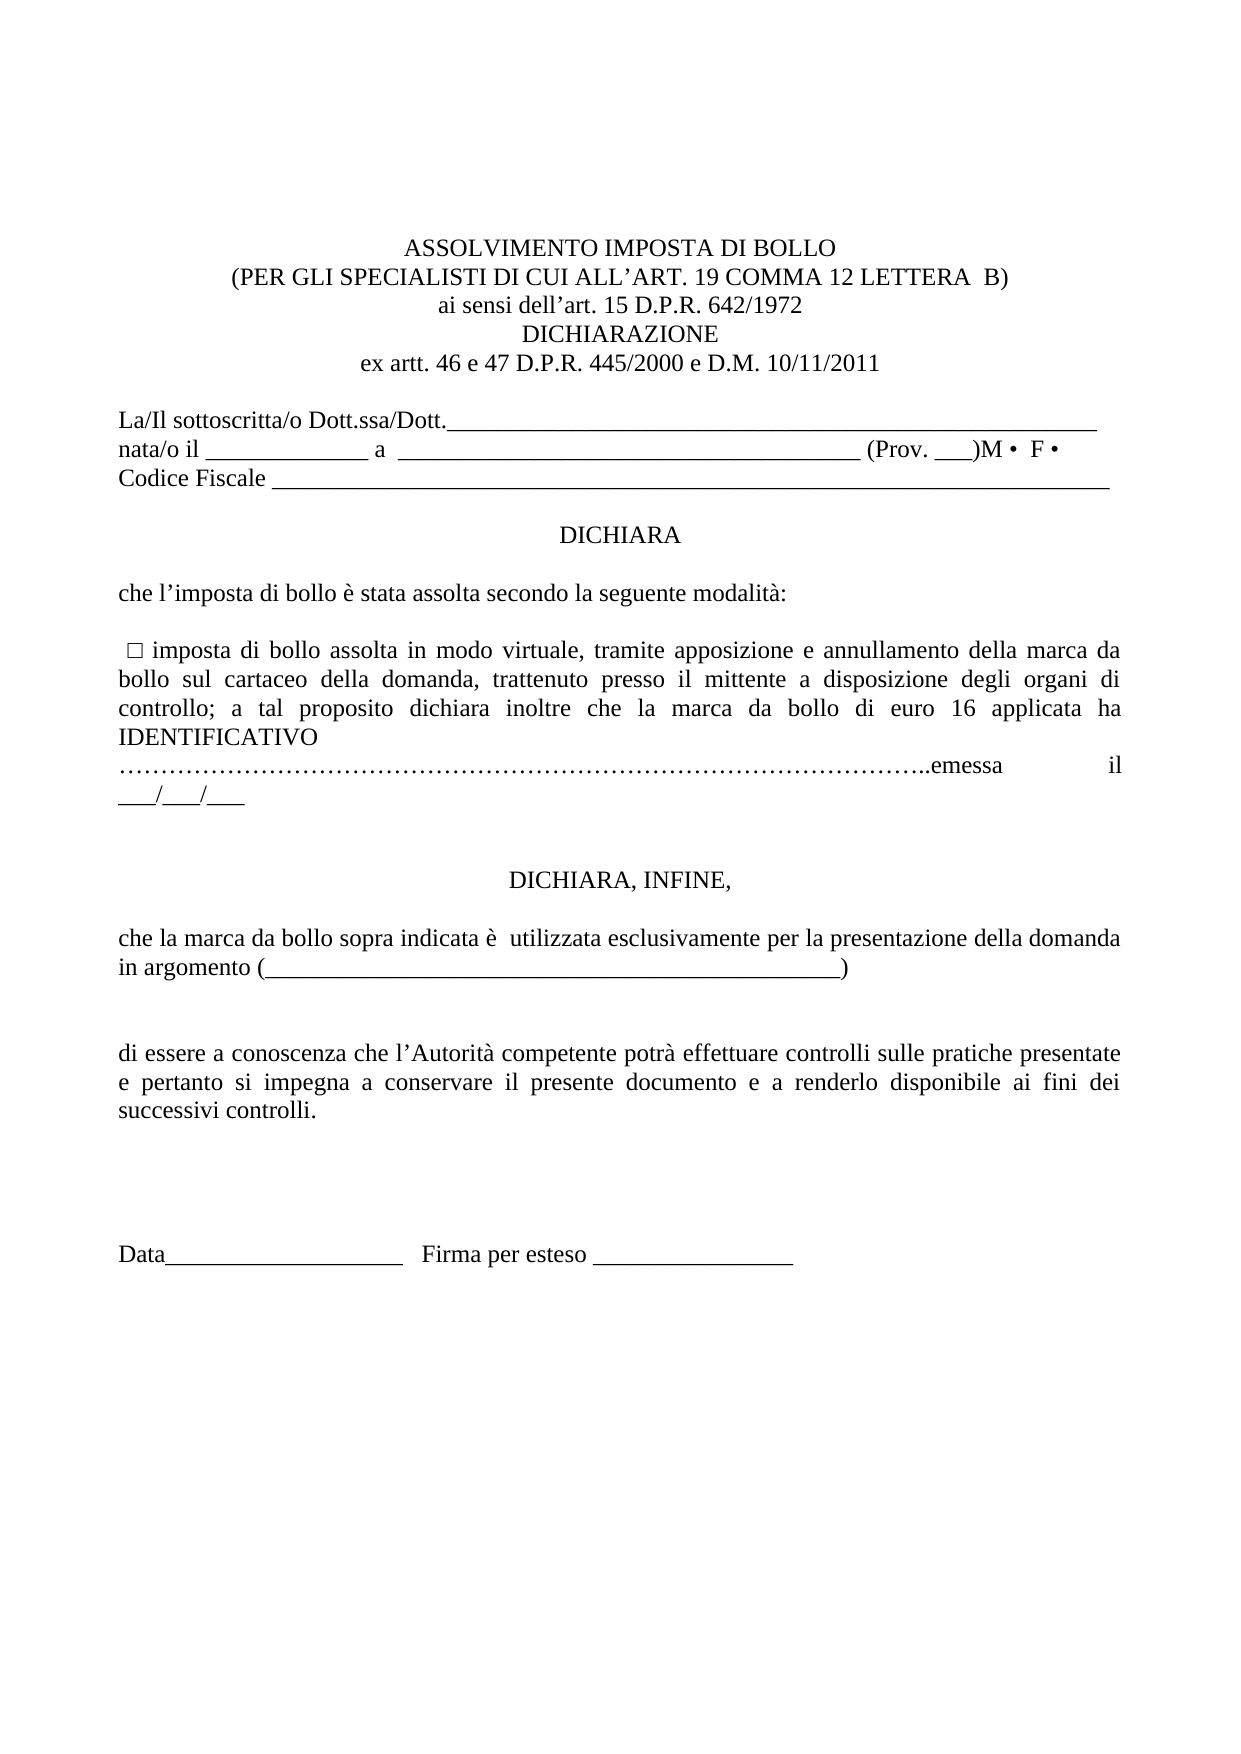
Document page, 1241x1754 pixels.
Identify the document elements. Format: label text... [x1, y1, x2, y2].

text che la marca da bollo sopra indicata è utilizzata esclusivamente per la presentazione della domanda in argomento (______________________________________________) [118, 923, 1122, 981]
text nata/o il _____________ a _____________________________________ (Prov. ___)M • F • [118, 434, 1122, 463]
text di essere a conoscenza che l’Autorità competente potrà effettuare controlli sulle pratiche presentate e pertanto si impegna a conservare il presente documento e a renderlo disponibile ai fini dei successivi controlli. [118, 1038, 1122, 1124]
text ASSOLVIMENTO IMPOSTA DI BOLLO [118, 233, 1122, 262]
text DICHIARA, INFINE, [118, 866, 1122, 894]
text (PER GLI SPECIALISTI DI CUI ALL’ART. 19 COMMA 12 LETTERA B) [118, 262, 1122, 291]
text La/Il sottoscritta/o Dott.ssa/Dott.____________________________________________________ [118, 406, 1122, 434]
text DICHIARA [118, 521, 1122, 549]
text DICHIARAZIONE [118, 319, 1122, 348]
text ai sensi dell’art. 15 D.P.R. 642/1972 [118, 291, 1122, 319]
text Data___________________ Firma per esteso ________________ [118, 1239, 1122, 1268]
text Codice Fiscale ___________________________________________________________________ [118, 463, 1122, 492]
text che l’imposta di bollo è stata assolta secondo la seguente modalità: [118, 578, 1122, 607]
text ex artt. 46 e 47 D.P.R. 445/2000 e D.M. 10/11/2011 [118, 348, 1122, 377]
text □ imposta di bollo assolta in modo virtuale, tramite apposizione e annullamento della marca da bollo sul cartaceo della domanda, trattenuto presso il mittente a disposizione degli organi di controllo; a tal proposito dichiara inoltre che la marca da bollo di euro 16 applicata ha IDENTIFICATIVO ……………………………………………………………………………………..emessa il ___/___/___ [118, 636, 1122, 808]
